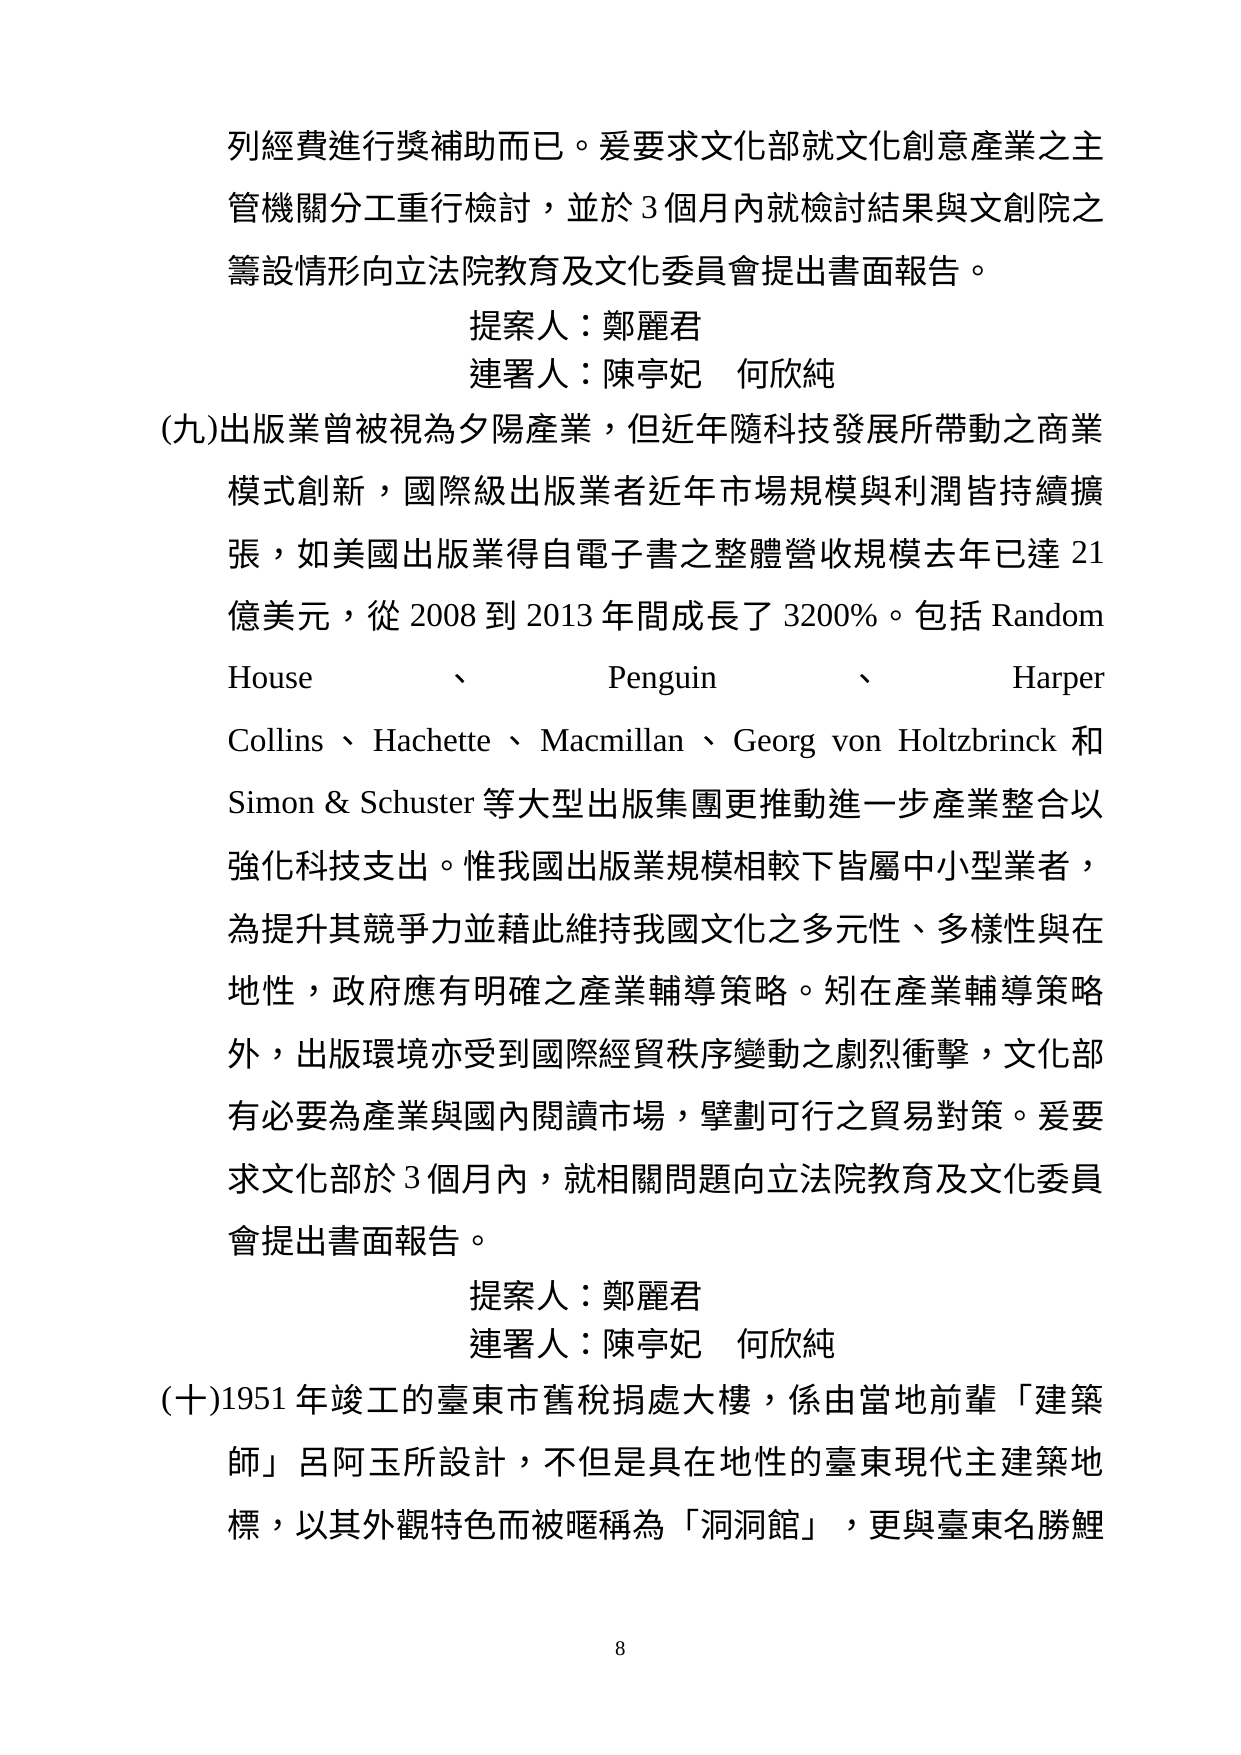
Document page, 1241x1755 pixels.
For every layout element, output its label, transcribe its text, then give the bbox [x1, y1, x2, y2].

text 連署人：陳亭妃 何欣純 [136, 348, 1104, 396]
text 連署人：陳亭妃 何欣純 [136, 1318, 1104, 1366]
text (十)1951年竣工的臺東市舊稅捐處大樓，係由當地前輩「建築師」呂阿玉所設計，不但是具在地性的臺東現代主建築地標，以其外觀特色而被暱稱為「洞洞館」，更與臺東名勝鯉 [161, 1366, 1104, 1554]
text 提案人：鄭麗君 [136, 1271, 1104, 1318]
text 提案人：鄭麗君 [136, 300, 1104, 348]
text (九)出版業曾被視為夕陽產業，但近年隨科技發展所帶動之商業模式創新，國際級出版業者近年市場規模與利潤皆持續擴張，如美國出版業得自電子書之整體營收規模去年已達21億美元，從2008到2013年間成長了3200%。包括Random House、Penguin、Harper Collins、Hachette、Macmillan、Georg von Holtzbrinck和Simon & Schuster等大型出版集團更推動進一步產業整合以強化科技支出。惟我國出版業規模相較下皆屬中小型業者，為提升其競爭力並藉此維持我國文化之多元性、多樣性與在地性，政府應有明確之產業輔導策略。矧在產業輔導策略外，出版環境亦受到國際經貿秩序變動之劇烈衝擊，文化部有必要為產業與國內閱讀市場，擘劃可行之貿易對策。爰要求文化部於3個月內，就相關問題向立法院教育及文化委員會提出書面報告。 [161, 396, 1104, 1271]
text 列經費進行獎補助而已。爰要求文化部就文化創意產業之主管機關分工重行檢討，並於3個月內就檢討結果與文創院之籌設情形向立法院教育及文化委員會提出書面報告。 [161, 112, 1104, 300]
